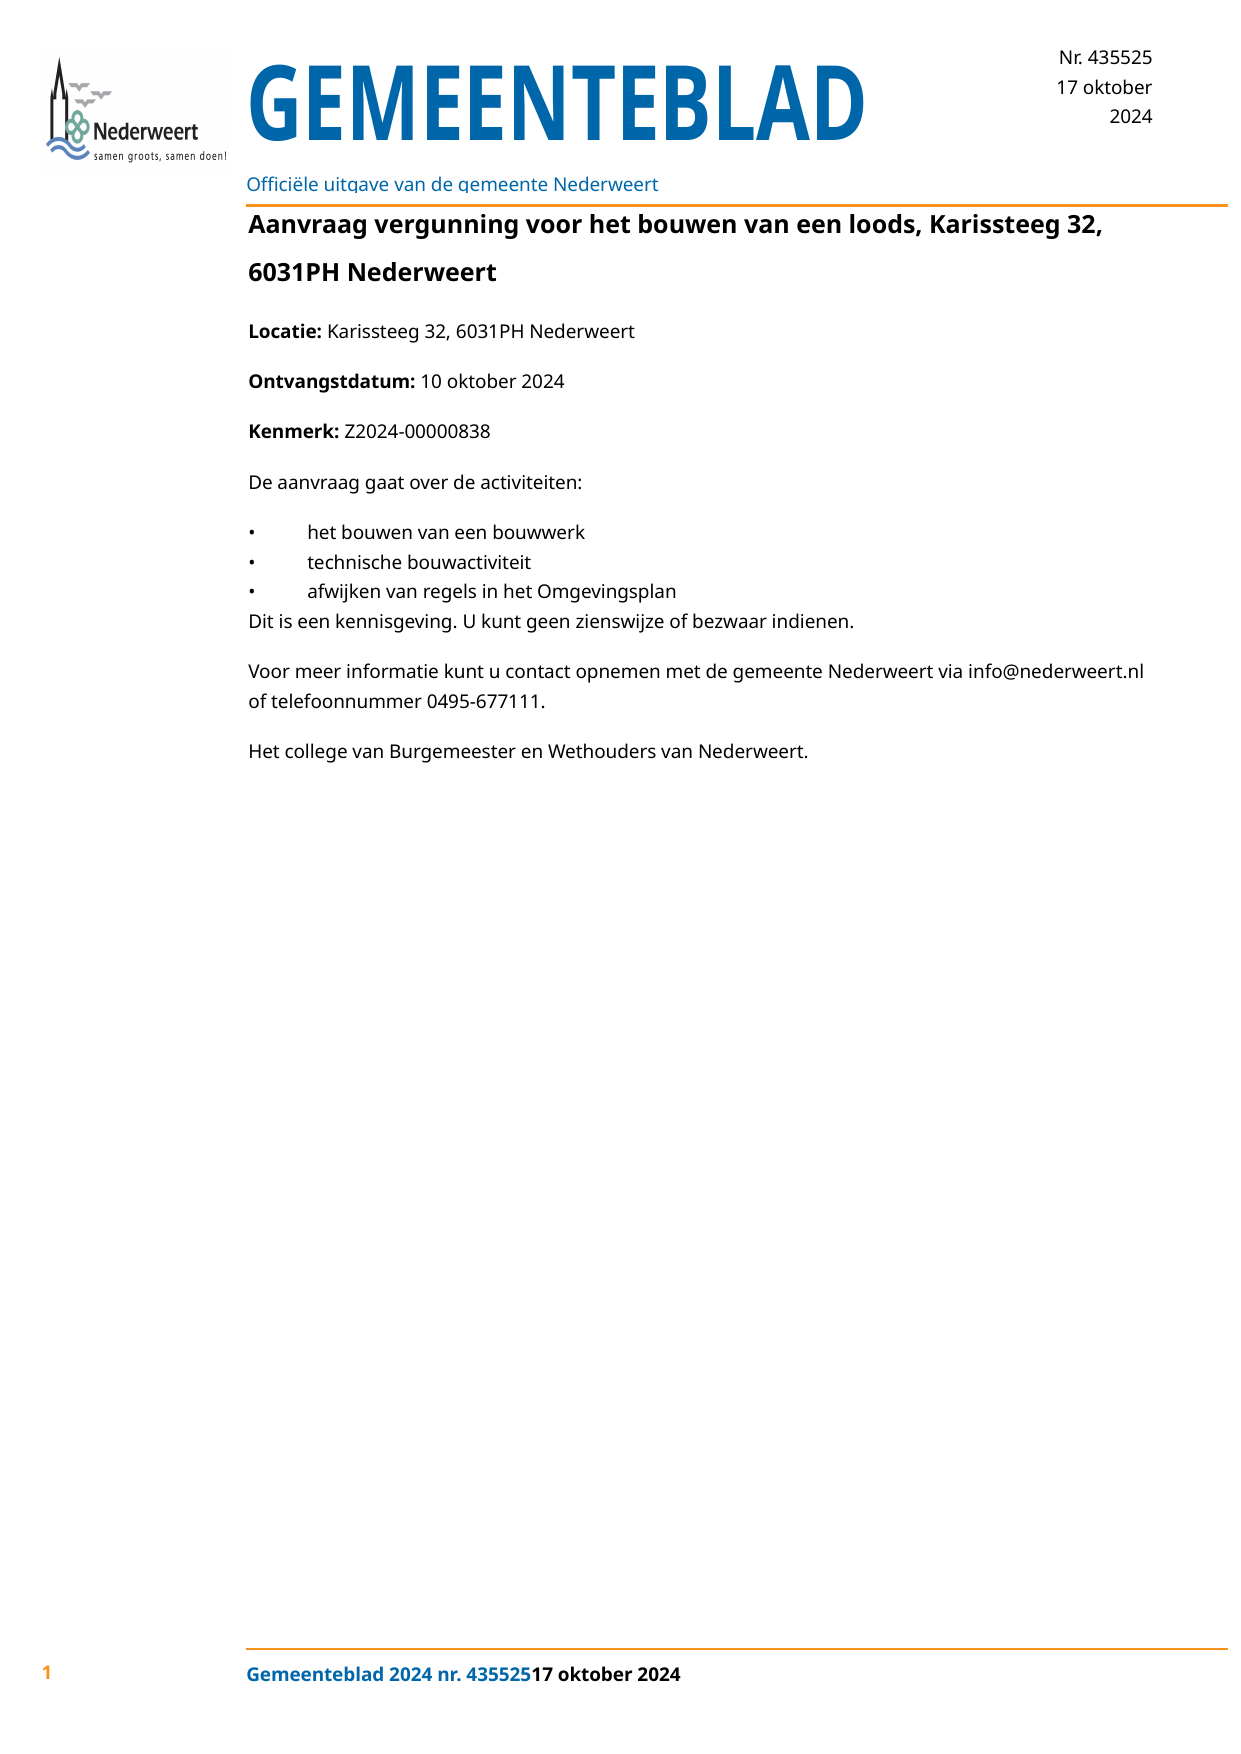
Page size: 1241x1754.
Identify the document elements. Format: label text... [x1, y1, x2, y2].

text Voor meer informatie kunt u contact opnemen met de gemeente Nederweert via info@nederweert.nl of telefoonnummer 0495-677111. [248, 659, 1152, 714]
text Locatie: Karissteeg 32, 6031PH Nederweert [248, 318, 1152, 344]
text Aanvraag vergunning voor het bouwen van een loods, Karissteeg 32, 6031PH Nederweert [248, 207, 1152, 288]
list technische bouwactiviteit [248, 549, 1152, 575]
text Kenmerk: Z2024-00000838 [248, 419, 1152, 444]
text De aanvraag gaat over de activiteiten: [248, 469, 1152, 495]
list het bouwen van een bouwwerk [248, 519, 1152, 545]
text Dit is een kennisgeving. U kunt geen zienswijze of bezwaar indienen. [248, 608, 1152, 634]
picture [41, 47, 231, 172]
text Het college van Burgemeester en Wethouders van Nederweert. [248, 739, 1152, 764]
list afwijken van regels in het Omgevingsplan [248, 579, 1152, 604]
text Ontvangstdatum: 10 oktober 2024 [248, 368, 1152, 394]
